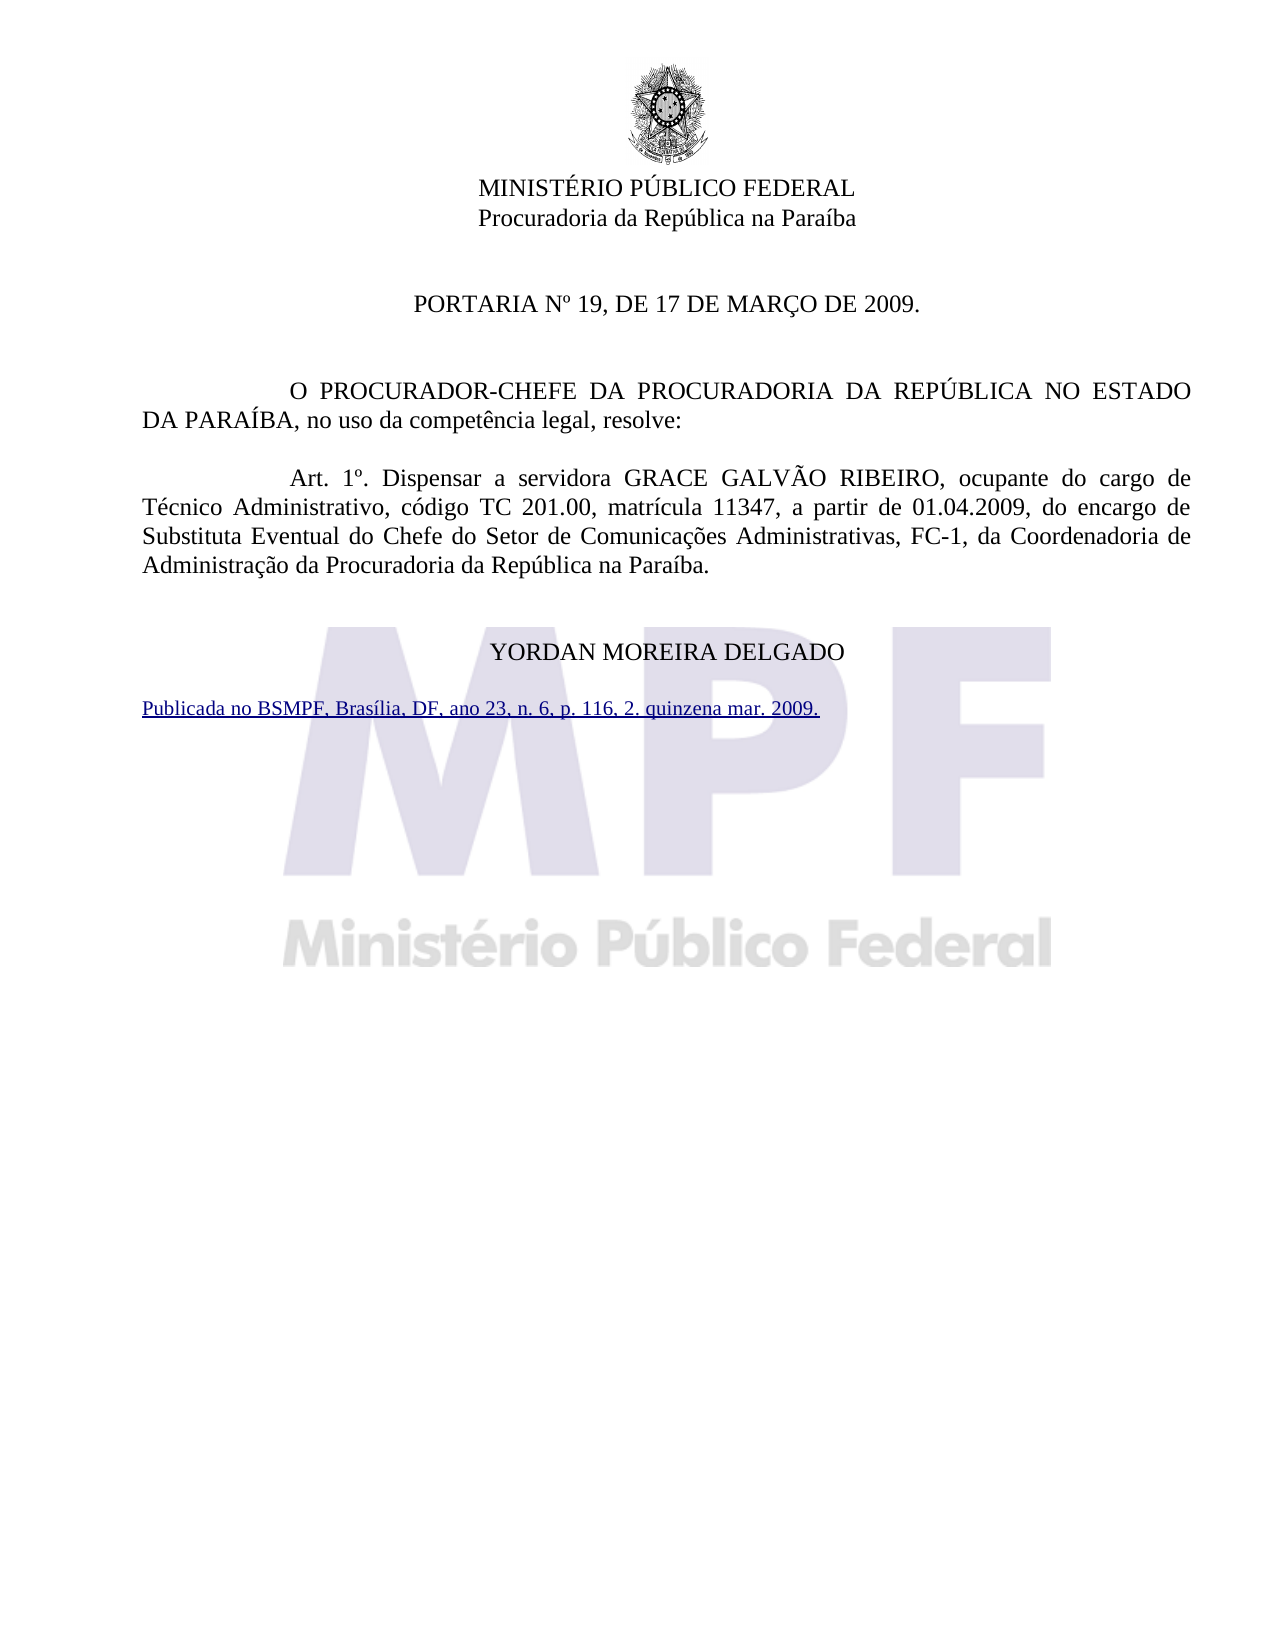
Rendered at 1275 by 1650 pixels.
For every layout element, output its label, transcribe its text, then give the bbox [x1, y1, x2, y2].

text Procuradoria da República na Paraíba [142, 202, 1192, 231]
text Publicada no BSMPF, Brasília, DF, ano 23, n. 6, p. 116, 2. quinzena mar. 2009. [142, 695, 1192, 719]
text Art. 1º. Dispensar a servidora GRACE GALVÃO RIBEIRO, ocupante do cargo de Técnico Administrativo, código TC 201.00, matrícula 11347, a partir de 01.04.2009, do encargo de Substituta Eventual do Chefe do Setor de Comunicações Administrativas, FC-1, da Coordenadoria de Administração da Procuradoria da República na Paraíba. [142, 463, 1192, 579]
picture [283, 666, 1051, 695]
text PORTARIA Nº 19, DE 17 DE MARÇO DE 2009. [142, 288, 1192, 318]
text O PROCURADOR-CHEFE DA PROCURADORIA DA REPÚBLICA NO ESTADO DA PARAÍBA, no uso da competência legal, resolve: [142, 376, 1192, 434]
picture [625, 57, 709, 165]
text YORDAN MOREIRA DELGADO [142, 637, 1192, 666]
picture [283, 719, 1051, 967]
picture [283, 627, 1051, 637]
text MINISTÉRIO PÚBLICO FEDERAL [142, 173, 1192, 202]
